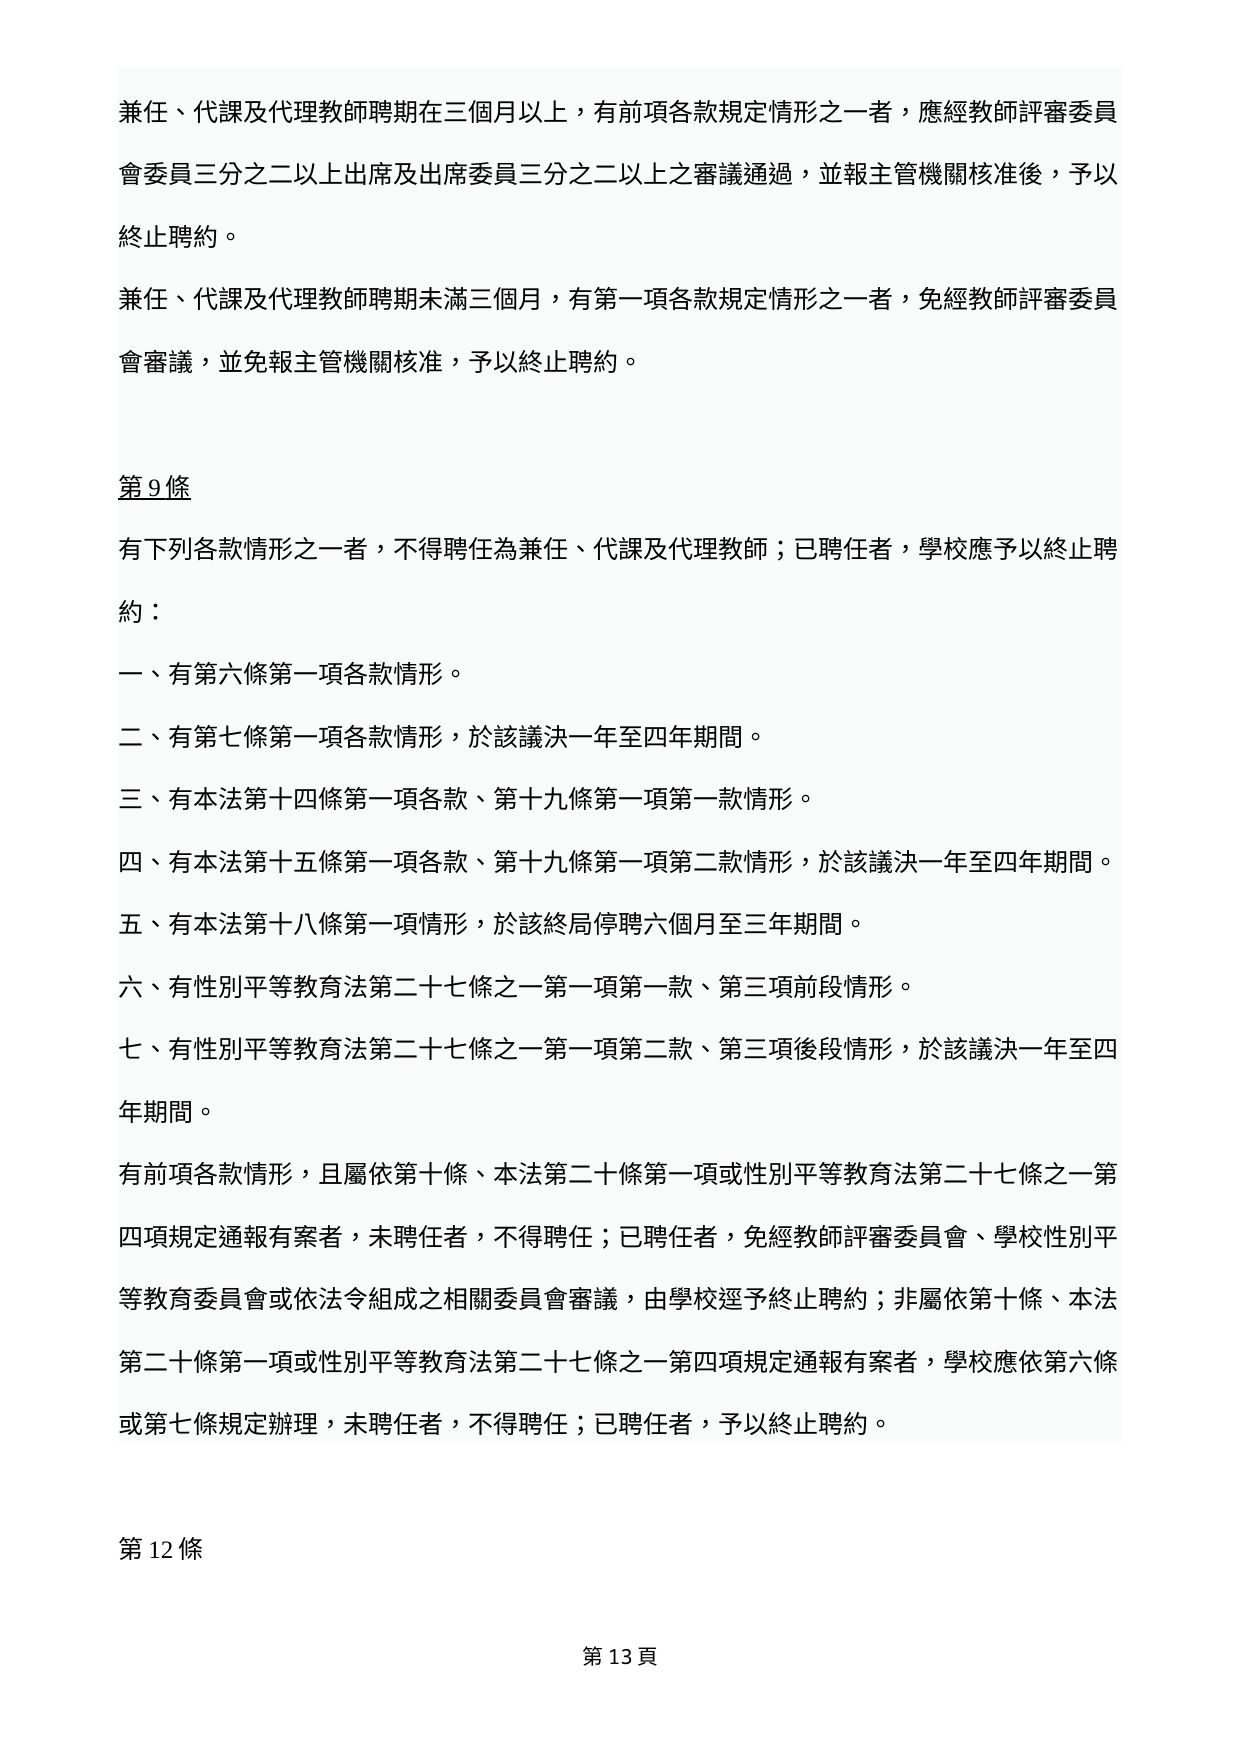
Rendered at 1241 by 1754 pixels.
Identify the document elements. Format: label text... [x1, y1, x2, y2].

text 一、有第六條第一項各款情形。 [118, 631, 1122, 693]
text 四、有本法第十五條第一項各款、第十九條第一項第二款情形，於該議決一年至四年期間。 [118, 818, 1122, 881]
text 兼任、代課及代理教師聘期未滿三個月，有第一項各款規定情形之一者，免經教師評審委員會審議，並免報主管機關核准，予以終止聘約。 [118, 256, 1122, 381]
text 六、有性別平等教育法第二十七條之一第一項第一款、第三項前段情形。 [118, 943, 1122, 1006]
text 有前項各款情形，且屬依第十條、本法第二十條第一項或性別平等教育法第二十七條之一第四項規定通報有案者，未聘任者，不得聘任；已聘任者，免經教師評審委員會、學校性別平等教育委員會或依法令組成之相關委員會審議，由學校逕予終止聘約；非屬依第十條、本法第二十條第一項或性別平等教育法第二十七條之一第四項規定通報有案者，學校應依第六條或第七條規定辦理，未聘任者，不得聘任；已聘任者，予以終止聘約。 [118, 1131, 1122, 1443]
text 五、有本法第十八條第一項情形，於該終局停聘六個月至三年期間。 [118, 881, 1122, 943]
text 第9條 [118, 443, 1122, 506]
text 七、有性別平等教育法第二十七條之一第一項第二款、第三項後段情形，於該議決一年至四年期間。 [118, 1006, 1122, 1131]
text 有下列各款情形之一者，不得聘任為兼任、代課及代理教師；已聘任者，學校應予以終止聘約： [118, 506, 1122, 631]
text 第12條 [118, 1506, 1122, 1568]
text 三、有本法第十四條第一項各款、第十九條第一項第一款情形。 [118, 756, 1122, 818]
text 兼任、代課及代理教師聘期在三個月以上，有前項各款規定情形之一者，應經教師評審委員會委員三分之二以上出席及出席委員三分之二以上之審議通過，並報主管機關核准後，予以終止聘約。 [118, 68, 1122, 256]
text 二、有第七條第一項各款情形，於該議決一年至四年期間。 [118, 693, 1122, 756]
